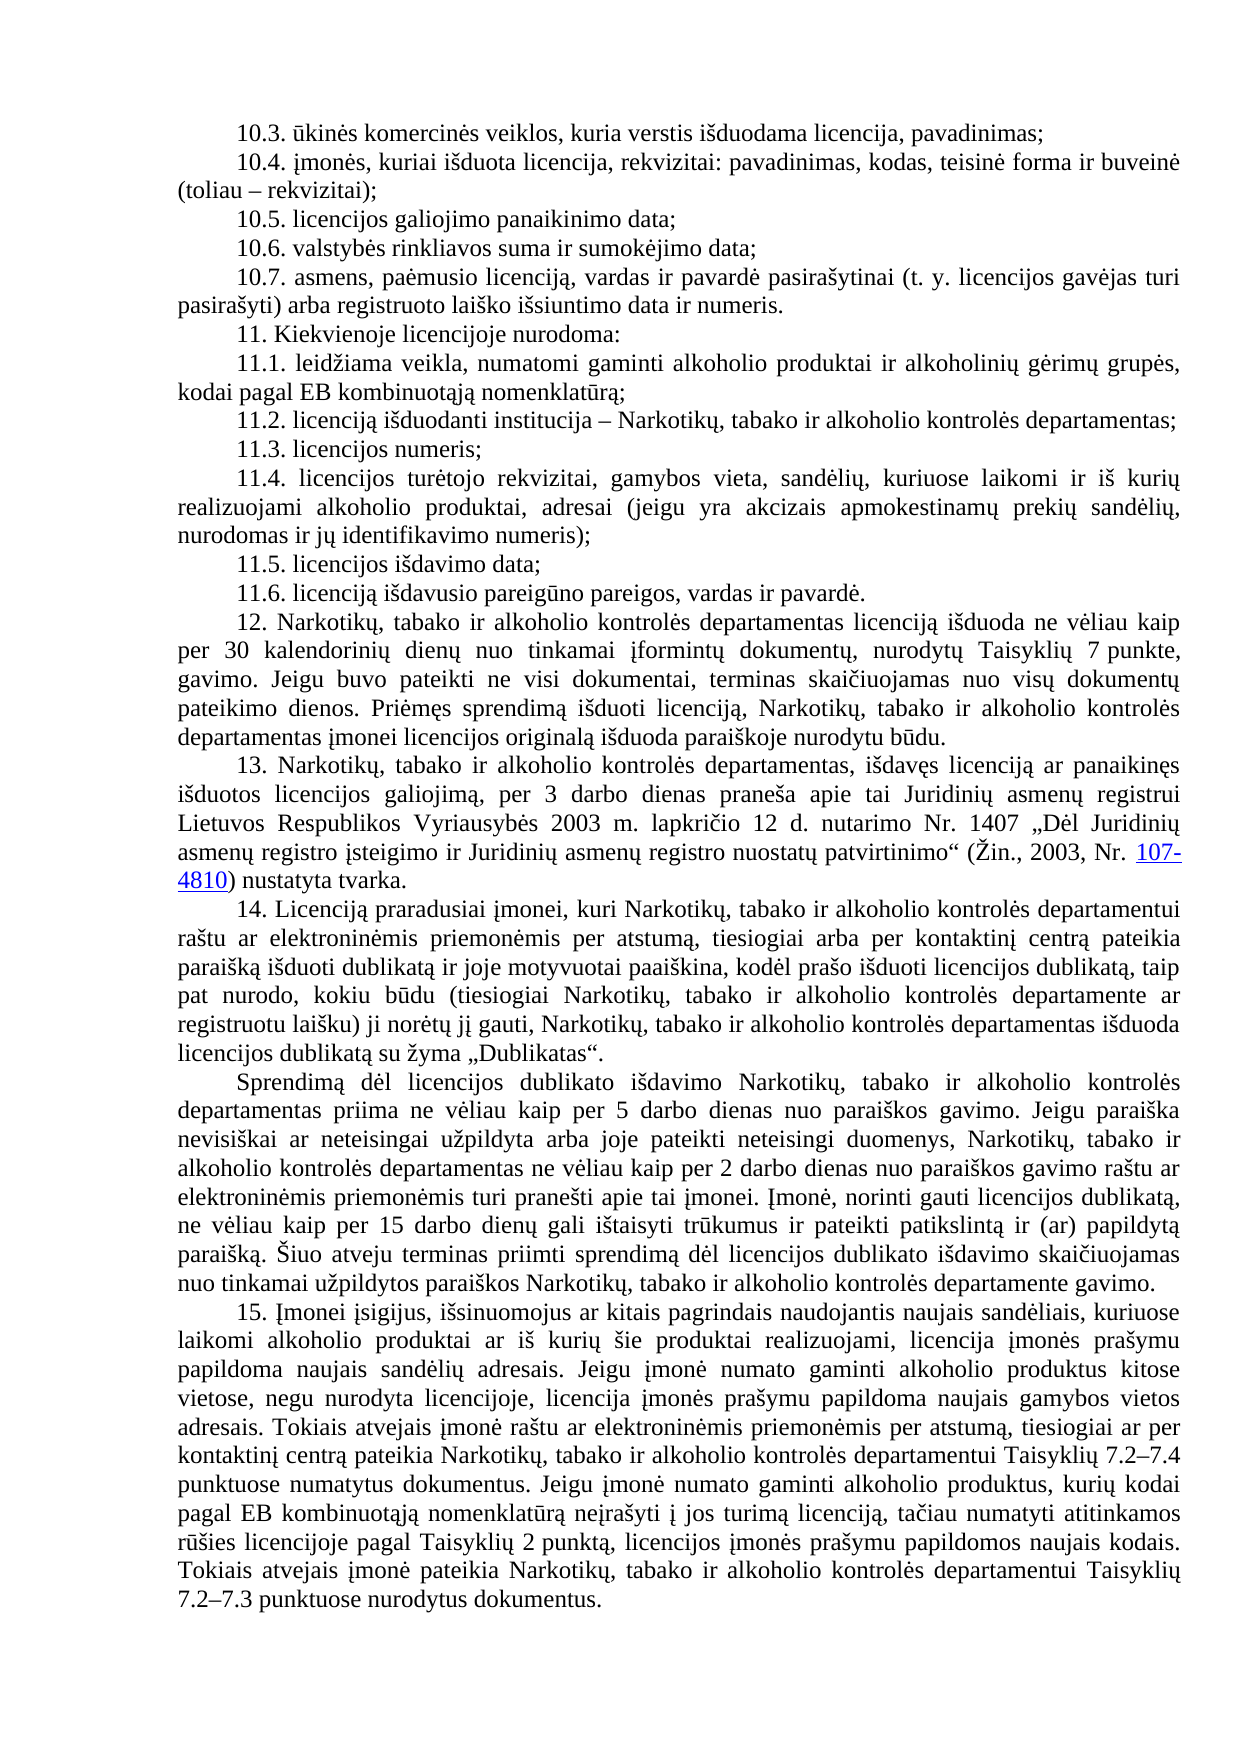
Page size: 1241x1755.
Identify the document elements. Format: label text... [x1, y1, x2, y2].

text 10.7. asmens, paėmusio licenciją, vardas ir pavardė pasirašytinai (t. y. licencijos gavėjas turi pasirašyti) arba registruoto laiško išsiuntimo data ir numeris. [177, 262, 1181, 319]
text 11.2. licenciją išduodanti institucija – Narkotikų, tabako ir alkoholio kontrolės departamentas; [177, 406, 1181, 434]
text 13. Narkotikų, tabako ir alkoholio kontrolės departamentas, išdavęs licenciją ar panaikinęs išduotos licencijos galiojimą, per 3 darbo dienas praneša apie tai Juridinių asmenų registrui Lietuvos Respublikos Vyriausybės 2003 m. lapkričio 12 d. nutarimo Nr. 1407 „Dėl Juridinių asmenų registro įsteigimo ir Juridinių asmenų registro nuostatų patvirtinimo“ (Žin., 2003, Nr. 107-4810) nustatyta tvarka. [177, 751, 1181, 894]
text 11.3. licencijos numeris; [177, 434, 1181, 463]
text 10.4. įmonės, kuriai išduota licencija, rekvizitai: pavadinimas, kodas, teisinė forma ir buveinė (toliau – rekvizitai); [177, 147, 1181, 204]
text 10.5. licencijos galiojimo panaikinimo data; [177, 204, 1181, 233]
text 10.6. valstybės rinkliavos suma ir sumokėjimo data; [177, 233, 1181, 262]
text 10.3. ūkinės komercinės veiklos, kuria verstis išduodama licencija, pavadinimas; [177, 118, 1181, 147]
text 14. Licenciją praradusiai įmonei, kuri Narkotikų, tabako ir alkoholio kontrolės departamentui raštu ar elektroninėmis priemonėmis per atstumą, tiesiogiai arba per kontaktinį centrą pateikia paraišką išduoti dublikatą ir joje motyvuotai paaiškina, kodėl prašo išduoti licencijos dublikatą, taip pat nurodo, kokiu būdu (tiesiogiai Narkotikų, tabako ir alkoholio kontrolės departamente ar registruotu laišku) ji norėtų jį gauti, Narkotikų, tabako ir alkoholio kontrolės departamentas išduoda licencijos dublikatą su žyma „Dublikatas“. [177, 894, 1181, 1067]
text Sprendimą dėl licencijos dublikato išdavimo Narkotikų, tabako ir alkoholio kontrolės departamentas priima ne vėliau kaip per 5 darbo dienas nuo paraiškos gavimo. Jeigu paraiška nevisiškai ar neteisingai užpildyta arba joje pateikti neteisingi duomenys, Narkotikų, tabako ir alkoholio kontrolės departamentas ne vėliau kaip per 2 darbo dienas nuo paraiškos gavimo raštu ar elektroninėmis priemonėmis turi pranešti apie tai įmonei. Įmonė, norinti gauti licencijos dublikatą, ne vėliau kaip per 15 darbo dienų gali ištaisyti trūkumus ir pateikti patikslintą ir (ar) papildytą paraišką. Šiuo atveju terminas priimti sprendimą dėl licencijos dublikato išdavimo skaičiuojamas nuo tinkamai užpildytos paraiškos Narkotikų, tabako ir alkoholio kontrolės departamente gavimo. [177, 1067, 1181, 1297]
text 11.4. licencijos turėtojo rekvizitai, gamybos vieta, sandėlių, kuriuose laikomi ir iš kurių realizuojami alkoholio produktai, adresai (jeigu yra akcizais apmokestinamų prekių sandėlių, nurodomas ir jų identifikavimo numeris); [177, 463, 1181, 549]
text 11. Kiekvienoje licencijoje nurodoma: [177, 319, 1181, 348]
text 11.5. licencijos išdavimo data; [177, 549, 1181, 578]
text 12. Narkotikų, tabako ir alkoholio kontrolės departamentas licenciją išduoda ne vėliau kaip per 30 kalendorinių dienų nuo tinkamai įformintų dokumentų, nurodytų Taisyklių 7 punkte, gavimo. Jeigu buvo pateikti ne visi dokumentai, terminas skaičiuojamas nuo visų dokumentų pateikimo dienos. Priėmęs sprendimą išduoti licenciją, Narkotikų, tabako ir alkoholio kontrolės departamentas įmonei licencijos originalą išduoda paraiškoje nurodytu būdu. [177, 607, 1181, 751]
text 15. Įmonei įsigijus, išsinuomojus ar kitais pagrindais naudojantis naujais sandėliais, kuriuose laikomi alkoholio produktai ar iš kurių šie produktai realizuojami, licencija įmonės prašymu papildoma naujais sandėlių adresais. Jeigu įmonė numato gaminti alkoholio produktus kitose vietose, negu nurodyta licencijoje, licencija įmonės prašymu papildoma naujais gamybos vietos adresais. Tokiais atvejais įmonė raštu ar elektroninėmis priemonėmis per atstumą, tiesiogiai ar per kontaktinį centrą pateikia Narkotikų, tabako ir alkoholio kontrolės departamentui Taisyklių 7.2–7.4 punktuose numatytus dokumentus. Jeigu įmonė numato gaminti alkoholio produktus, kurių kodai pagal EB kombinuotąją nomenklatūrą neįrašyti į jos turimą licenciją, tačiau numatyti atitinkamos rūšies licencijoje pagal Taisyklių 2 punktą, licencijos įmonės prašymu papildomos naujais kodais. Tokiais atvejais įmonė pateikia Narkotikų, tabako ir alkoholio kontrolės departamentui Taisyklių 7.2–7.3 punktuose nurodytus dokumentus. [177, 1297, 1181, 1613]
text 11.6. licenciją išdavusio pareigūno pareigos, vardas ir pavardė. [177, 578, 1181, 607]
text 11.1. leidžiama veikla, numatomi gaminti alkoholio produktai ir alkoholinių gėrimų grupės, kodai pagal EB kombinuotąją nomenklatūrą; [177, 348, 1181, 406]
